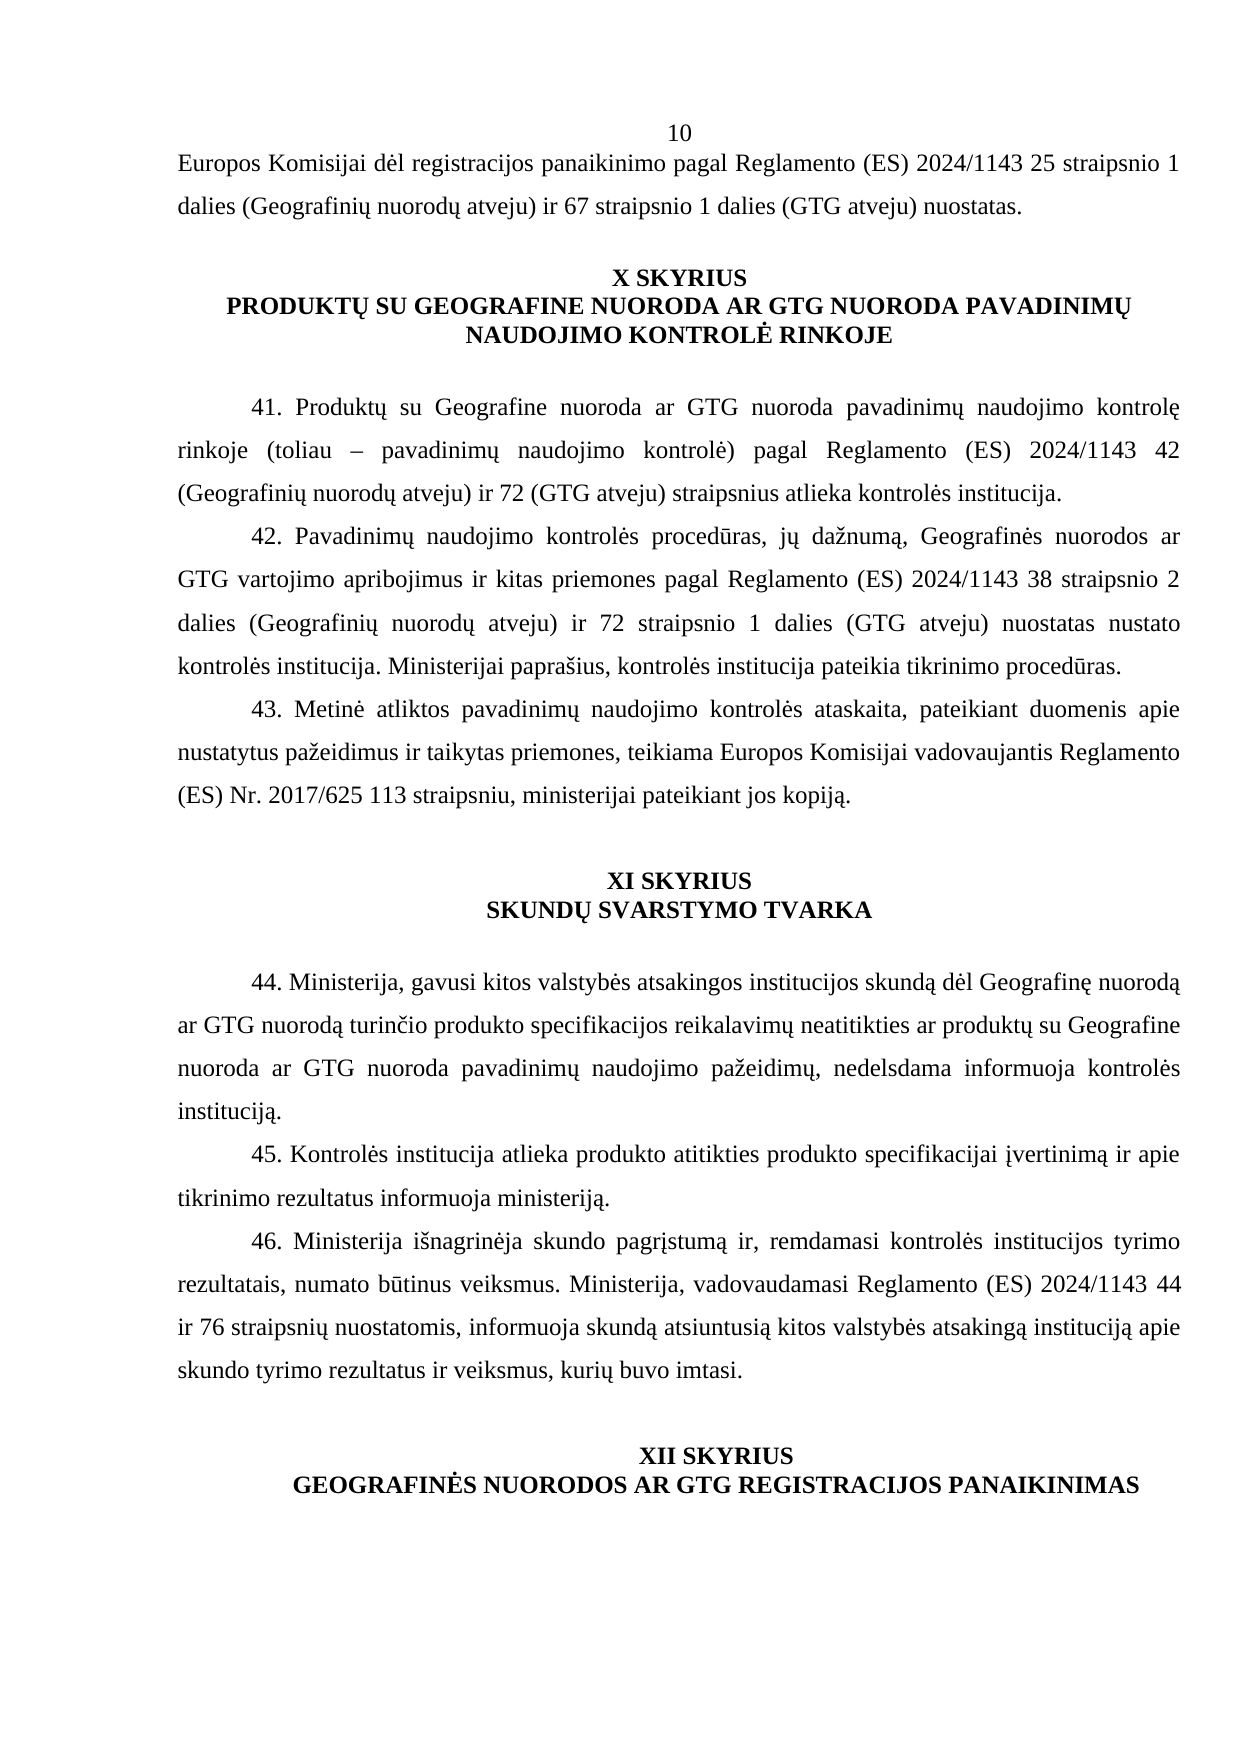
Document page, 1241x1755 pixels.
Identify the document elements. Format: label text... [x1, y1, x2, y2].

text X SKYRIUS [177, 263, 1181, 291]
text Europos Komisijai dėl registracijos panaikinimo pagal Reglamento (ES) 2024/1143 25 straipsnio 1 dalies (Geografinių nuorodų atveju) ir 67 straipsnio 1 dalies (GTG atveju) nuostatas. [177, 148, 1181, 219]
text 44. Ministerija, gavusi kitos valstybės atsakingos institucijos skundą dėl Geografinę nuorodą ar GTG nuorodą turinčio produkto specifikacijos reikalavimų neatitikties ar produktų su Geografine nuoroda ar GTG nuoroda pavadinimų naudojimo pažeidimų, nedelsdama informuoja kontrolės instituciją. [177, 967, 1181, 1125]
text PRODUKTŲ SU GEOGRAFINE NUORODA AR GTG NUORODA PAVADINIMŲ NAUDOJIMO KONTROLĖ RINKOJE [177, 291, 1181, 349]
text 43. Metinė atliktos pavadinimų naudojimo kontrolės ataskaita, pateikiant duomenis apie nustatytus pažeidimus ir taikytas priemones, teikiama Europos Komisijai vadovaujantis Reglamento (ES) Nr. 2017/625 113 straipsniu, ministerijai pateikiant jos kopiją. [177, 694, 1181, 809]
text 42. Pavadinimų naudojimo kontrolės procedūras, jų dažnumą, Geografinės nuorodos ar GTG vartojimo apribojimus ir kitas priemones pagal Reglamento (ES) 2024/1143 38 straipsnio 2 dalies (Geografinių nuorodų atveju) ir 72 straipsnio 1 dalies (GTG atveju) nuostatas nustato kontrolės institucija. Ministerijai paprašius, kontrolės institucija pateikia tikrinimo procedūras. [177, 521, 1181, 679]
text 45. Kontrolės institucija atlieka produkto atitikties produkto specifikacijai įvertinimą ir apie tikrinimo rezultatus informuoja ministeriją. [177, 1139, 1181, 1211]
text XII SKYRIUS [177, 1441, 1181, 1470]
text 46. Ministerija išnagrinėja skundo pagrįstumą ir, remdamasi kontrolės institucijos tyrimo rezultatais, numato būtinus veiksmus. Ministerija, vadovaudamasi Reglamento (ES) 2024/1143 44 ir 76 straipsnių nuostatomis, informuoja skundą atsiuntusią kitos valstybės atsakingą instituciją apie skundo tyrimo rezultatus ir veiksmus, kurių buvo imtasi. [177, 1226, 1181, 1384]
text 41. Produktų su Geografine nuoroda ar GTG nuoroda pavadinimų naudojimo kontrolę rinkoje (toliau – pavadinimų naudojimo kontrolė) pagal Reglamento (ES) 2024/1143 42 (Geografinių nuorodų atveju) ir 72 (GTG atveju) straipsnius atlieka kontrolės institucija. [177, 392, 1181, 507]
text SKUNDŲ SVARSTYMO TVARKA [177, 895, 1181, 924]
text GEOGRAFINĖS NUORODOS AR GTG REGISTRACIJOS PANAIKINIMAS [177, 1470, 1181, 1499]
text XI SKYRIUS [177, 866, 1181, 895]
